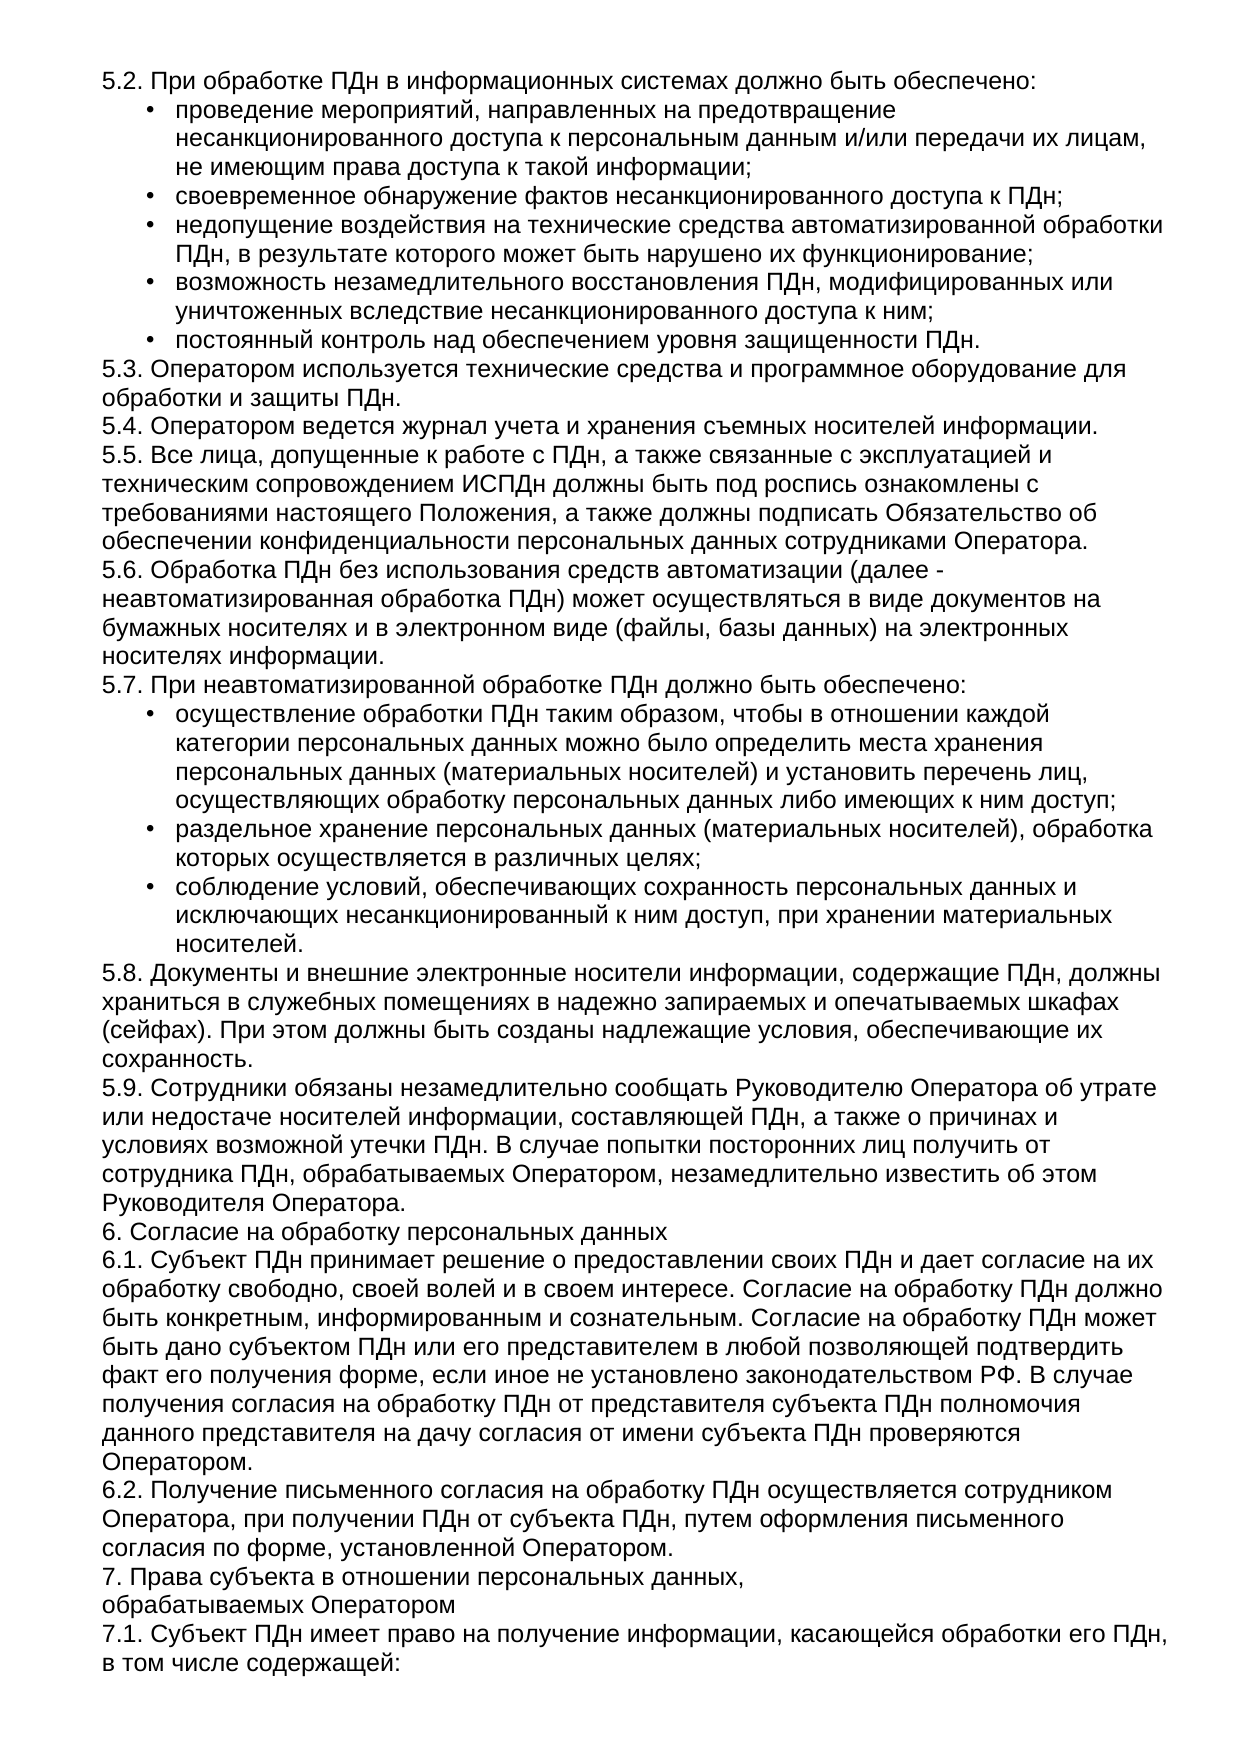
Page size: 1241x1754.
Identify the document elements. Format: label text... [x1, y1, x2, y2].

list недопущение воздействия на технические средства автоматизированной обработки ПДн, в результате которого может быть нарушено их функционирование; [146, 210, 1169, 267]
list своевременное обнаружение фактов несанкционированного доступа к ПДн; [146, 181, 1169, 210]
list проведение мероприятий, направленных на предотвращение несанкционированного доступа к персональным данным и/или передачи их лицам, не имеющим права доступа к такой информации; [146, 94, 1169, 181]
list возможность незамедлительного восстановления ПДн, модифицированных или уничтоженных вследствие несанкционированного доступа к ним; [146, 267, 1169, 325]
text 7. Права субъекта в отношении персональных данных, обрабатываемых Оператором [102, 1562, 1169, 1619]
text 6.1. Субъект ПДн принимает решение о предоставлении своих ПДн и дает согласие на их обработку свободно, своей волей и в своем интересе. Согласие на обработку ПДн должно быть конкретным, информированным и сознательным. Согласие на обработку ПДн может быть дано субъектом ПДн или его представителем в любой позволяющей подтвердить факт его получения форме, если иное не установлено законодательством РФ. В случае получения согласия на обработку ПДн от представителя субъекта ПДн полномочия данного представителя на дачу согласия от имени субъекта ПДн проверяются Оператором. 6.2. Получение письменного согласия на обработку ПДн осуществляется сотрудником Оператора, при получении ПДн от субъекта ПДн, путем оформления письменного согласия по форме, установленной Оператором. [102, 1245, 1169, 1562]
list соблюдение условий, обеспечивающих сохранность персональных данных и исключающих несанкционированный к ним доступ, при хранении материальных носителей. [146, 872, 1169, 958]
text 7.1. Субъект ПДн имеет право на получение информации, касающейся обработки его ПДн, в том числе содержащей: [102, 1619, 1169, 1677]
text 6. Согласие на обработку персональных данных [102, 1217, 1169, 1245]
text 5.2. При обработке ПДн в информационных системах должно быть обеспечено: [102, 66, 1169, 94]
text 5.3. Оператором используется технические средства и программное оборудование для обработки и защиты ПДн. 5.4. Оператором ведется журнал учета и хранения съемных носителей информации. 5.5. Все лица, допущенные к работе с ПДн, а также связанные с эксплуатацией и техническим сопровождением ИСПДн должны быть под роспись ознакомлены с требованиями настоящего Положения, а также должны подписать Обязательство об обеспечении конфиденциальности персональных данных сотрудниками Оператора. 5.6. Обработка ПДн без использования средств автоматизации (далее - неавтоматизированная обработка ПДн) может осуществляться в виде документов на бумажных носителях и в электронном виде (файлы, базы данных) на электронных носителях информации. 5.7. При неавтоматизированной обработке ПДн должно быть обеспечено: [102, 354, 1169, 699]
list раздельное хранение персональных данных (материальных носителей), обработка которых осуществляется в различных целях; [146, 814, 1169, 872]
text 5.8. Документы и внешние электронные носители информации, содержащие ПДн, должны храниться в служебных помещениях в надежно запираемых и опечатываемых шкафах (сейфах). При этом должны быть созданы надлежащие условия, обеспечивающие их сохранность. 5.9. Сотрудники обязаны незамедлительно сообщать Руководителю Оператора об утрате или недостаче носителей информации, составляющей ПДн, а также о причинах и условиях возможной утечки ПДн. В случае попытки посторонних лиц получить от сотрудника ПДн, обрабатываемых Оператором, незамедлительно известить об этом Руководителя Оператора. [102, 958, 1169, 1217]
list осуществление обработки ПДн таким образом, чтобы в отношении каждой категории персональных данных можно было определить места хранения персональных данных (материальных носителей) и установить перечень лиц, осуществляющих обработку персональных данных либо имеющих к ним доступ; [146, 699, 1169, 814]
list постоянный контроль над обеспечением уровня защищенности ПДн. [146, 325, 1169, 354]
